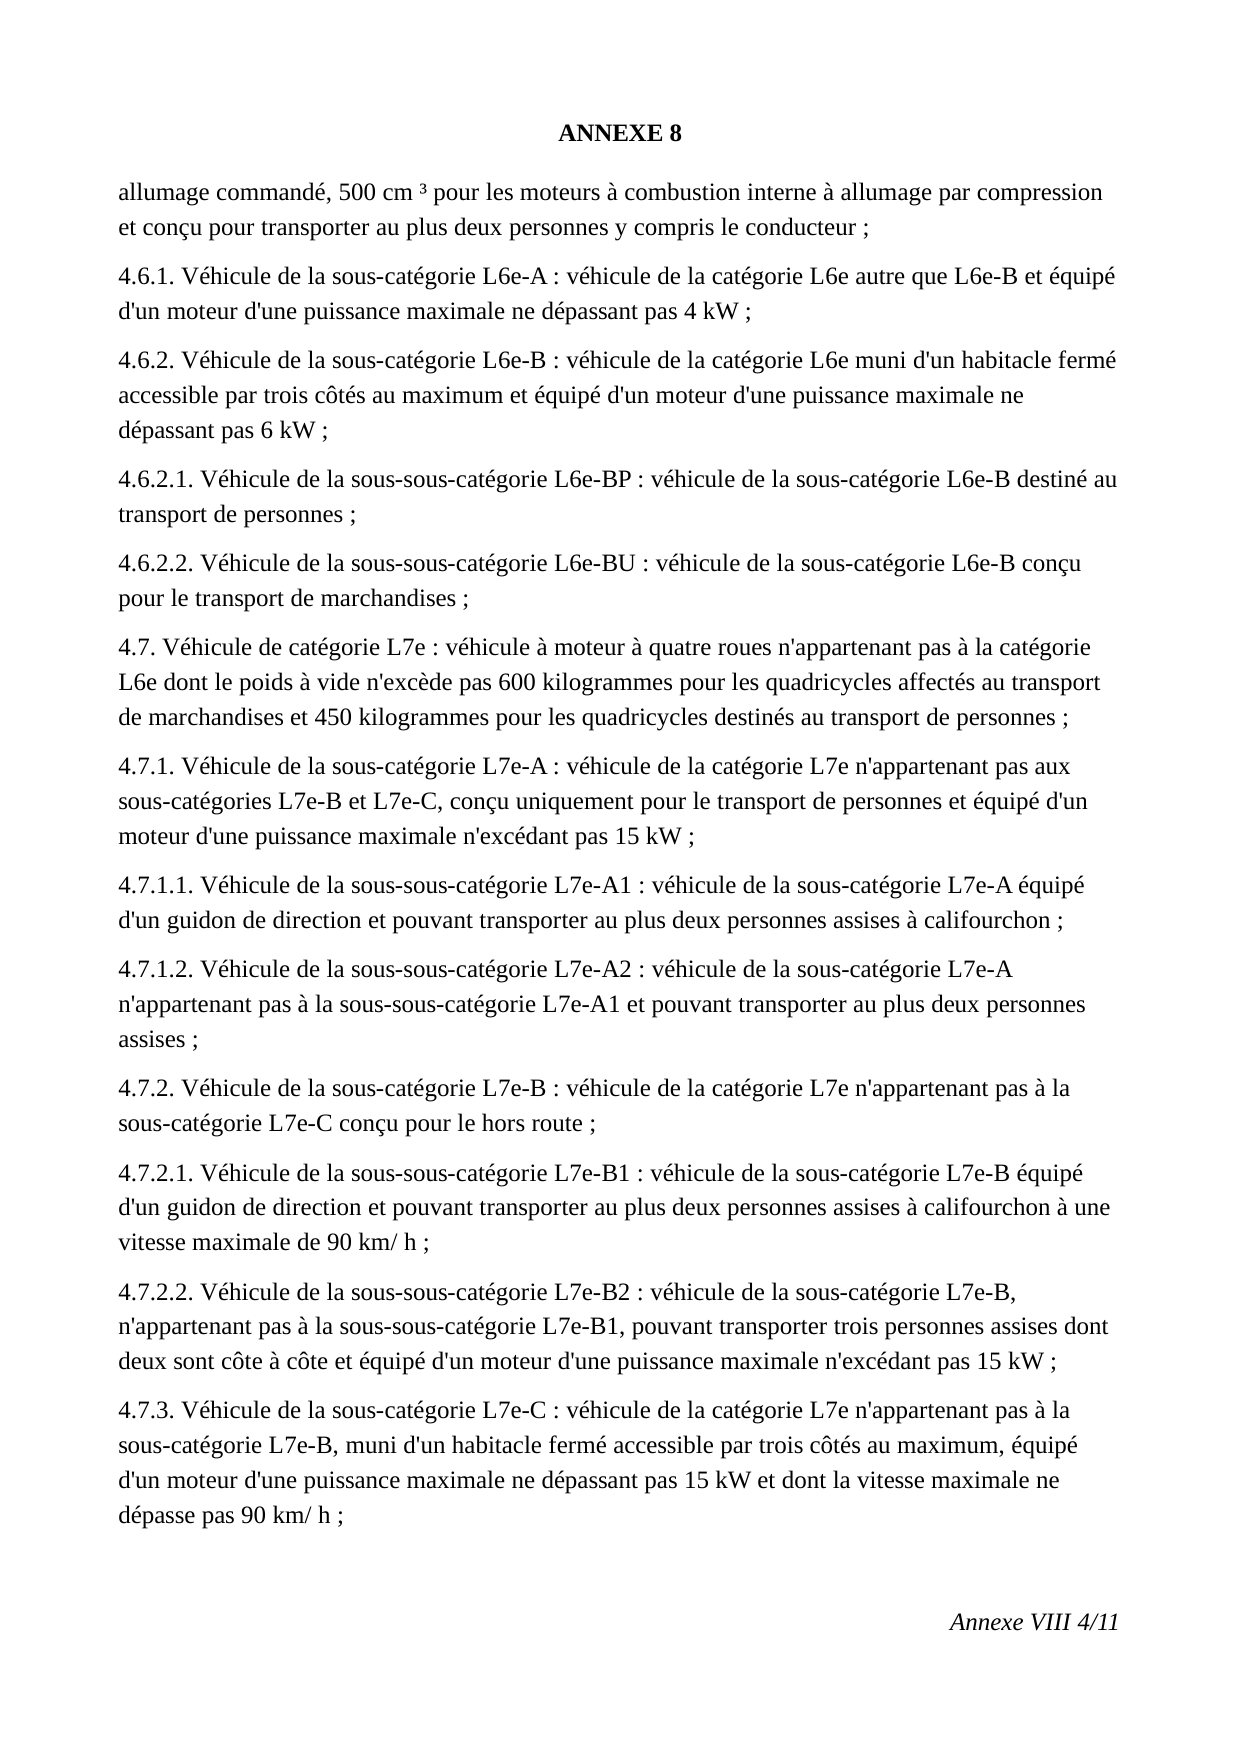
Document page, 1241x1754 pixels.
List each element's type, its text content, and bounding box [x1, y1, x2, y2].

text 4.7.2. Véhicule de la sous-catégorie L7e-B : véhicule de la catégorie L7e n'appartenant pas à la sous-catégorie L7e-C conçu pour le hors route ; [118, 1073, 1122, 1137]
text 4.7.2.1. Véhicule de la sous-sous-catégorie L7e-B1 : véhicule de la sous-catégorie L7e-B équipé d'un guidon de direction et pouvant transporter au plus deux personnes assises à califourchon à une vitesse maximale de 90 km/ h ; [118, 1157, 1122, 1256]
text 4.6.1. Véhicule de la sous-catégorie L6e-A : véhicule de la catégorie L6e autre que L6e-B et équipé d'un moteur d'une puissance maximale ne dépassant pas 4 kW ; [118, 261, 1122, 325]
text 4.6.2. Véhicule de la sous-catégorie L6e-B : véhicule de la catégorie L6e muni d'un habitacle fermé accessible par trois côtés au maximum et équipé d'un moteur d'une puissance maximale ne dépassant pas 6 kW ; [118, 345, 1122, 444]
text 4.6.2.1. Véhicule de la sous-sous-catégorie L6e-BP : véhicule de la sous-catégorie L6e-B destiné au transport de personnes ; [118, 464, 1122, 528]
text 4.7.1.1. Véhicule de la sous-sous-catégorie L7e-A1 : véhicule de la sous-catégorie L7e-A équipé d'un guidon de direction et pouvant transporter au plus deux personnes assises à califourchon ; [118, 870, 1122, 934]
text 4.7.1. Véhicule de la sous-catégorie L7e-A : véhicule de la catégorie L7e n'appartenant pas aux sous-catégories L7e-B et L7e-C, conçu uniquement pour le transport de personnes et équipé d'un moteur d'une puissance maximale n'excédant pas 15 kW ; [118, 751, 1122, 850]
text 4.7.3. Véhicule de la sous-catégorie L7e-C : véhicule de la catégorie L7e n'appartenant pas à la sous-catégorie L7e-B, muni d'un habitacle fermé accessible par trois côtés au maximum, équipé d'un moteur d'une puissance maximale ne dépassant pas 15 kW et dont la vitesse maximale ne dépasse pas 90 km/ h ; [118, 1395, 1122, 1529]
text 4.7.2.2. Véhicule de la sous-sous-catégorie L7e-B2 : véhicule de la sous-catégorie L7e-B, n'appartenant pas à la sous-sous-catégorie L7e-B1, pouvant transporter trois personnes assises dont deux sont côte à côte et équipé d'un moteur d'une puissance maximale n'excédant pas 15 kW ; [118, 1276, 1122, 1375]
text 4.6.2.2. Véhicule de la sous-sous-catégorie L6e-BU : véhicule de la sous-catégorie L6e-B conçu pour le transport de marchandises ; [118, 548, 1122, 612]
text 4.7. Véhicule de catégorie L7e : véhicule à moteur à quatre roues n'appartenant pas à la catégorie L6e dont le poids à vide n'excède pas 600 kilogrammes pour les quadricycles affectés au transport de marchandises et 450 kilogrammes pour les quadricycles destinés au transport de personnes ; [118, 632, 1122, 731]
text allumage commandé, 500 cm ³ pour les moteurs à combustion interne à allumage par compression et conçu pour transporter au plus deux personnes y compris le conducteur ; [118, 177, 1122, 241]
text 4.7.1.2. Véhicule de la sous-sous-catégorie L7e-A2 : véhicule de la sous-catégorie L7e-A n'appartenant pas à la sous-sous-catégorie L7e-A1 et pouvant transporter au plus deux personnes assises ; [118, 954, 1122, 1053]
